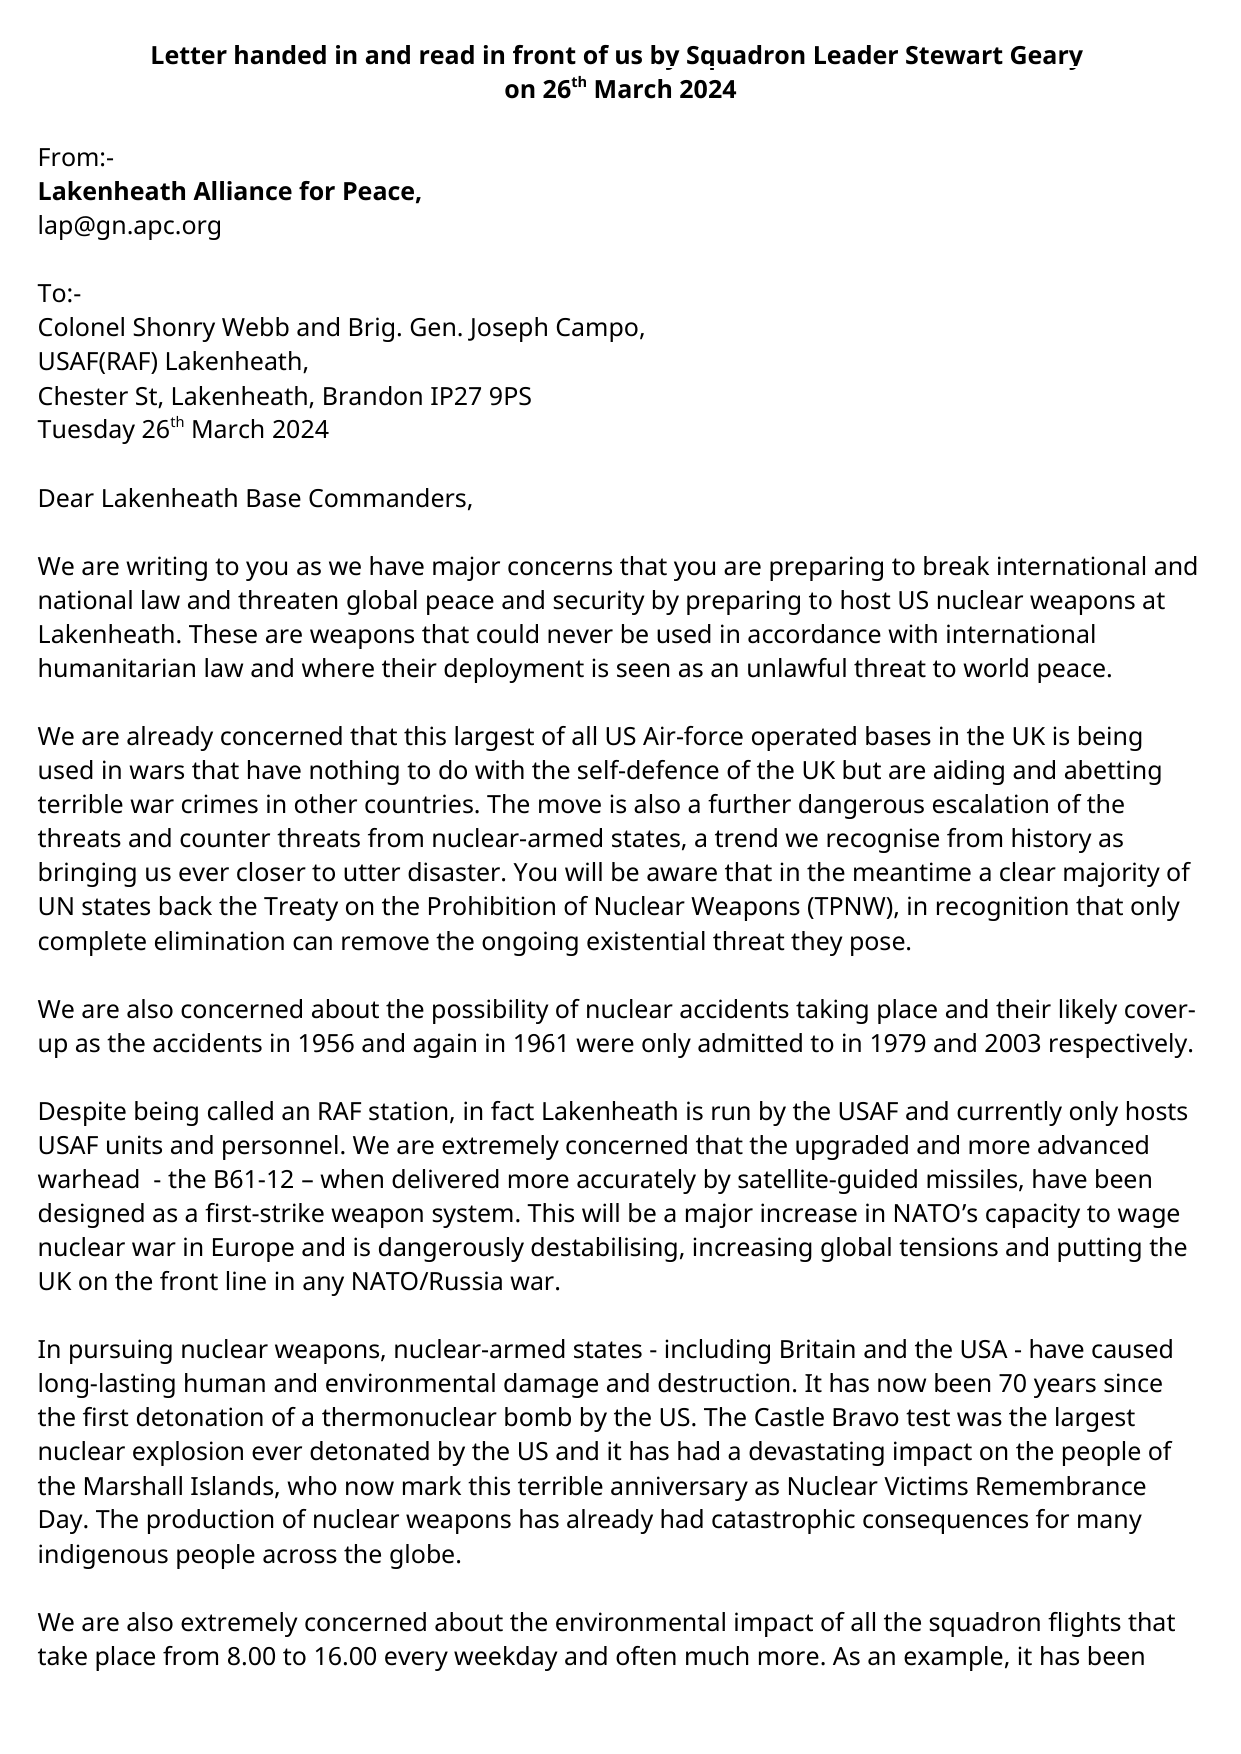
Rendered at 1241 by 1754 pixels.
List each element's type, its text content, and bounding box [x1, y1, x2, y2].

text From:- [37, 140, 1203, 174]
text To:- [37, 276, 1203, 310]
text We are also concerned about the possibility of nuclear accidents taking place and their likely cover-up as the accidents in 1956 and again in 1961 were only admitted to in 1979 and 2003 respectively. [37, 991, 1203, 1059]
text We are also extremely concerned about the environmental impact of all the squadron flights that take place from 8.00 to 16.00 every weekday and often much more. As an example, it has been [37, 1604, 1203, 1672]
text Chester St, Lakenheath, Brandon IP27 9PS [37, 378, 1203, 412]
text USAF(RAF) Lakenheath, [37, 344, 1203, 378]
text lap@gn.apc.org [37, 208, 1203, 242]
text Tuesday 26th March 2024 [37, 412, 1203, 446]
text Lakenheath Alliance for Peace, [37, 174, 1203, 208]
text Despite being called an RAF station, in fact Lakenheath is run by the USAF and currently only hosts USAF units and personnel. We are extremely concerned that the upgraded and more advanced warhead - the B61-12 – when delivered more accurately by satellite-guided missiles, have been designed as a first-strike weapon system. This will be a major increase in NATO’s capacity to wage nuclear war in Europe and is dangerously destabilising, increasing global tensions and putting the UK on the front line in any NATO/Russia war. [37, 1093, 1203, 1298]
text We are writing to you as we have major concerns that you are preparing to break international and national law and threaten global peace and security by preparing to host US nuclear weapons at Lakenheath. These are weapons that could never be used in accordance with international humanitarian law and where their deployment is seen as an unlawful threat to world peace. [37, 548, 1203, 685]
text Letter handed in and read in front of us by Squadron Leader Stewart Geary [37, 37, 1203, 72]
text Dear Lakenheath Base Commanders, [37, 480, 1203, 514]
text We are already concerned that this largest of all US Air-force operated bases in the UK is being used in wars that have nothing to do with the self-defence of the UK but are aiding and abetting terrible war crimes in other countries. The move is also a further dangerous escalation of the threats and counter threats from nuclear-armed states, a trend we recognise from history as bringing us ever closer to utter disaster. You will be aware that in the meantime a clear majority of UN states back the Treaty on the Prohibition of Nuclear Weapons (TPNW), in recognition that only complete elimination can remove the ongoing existential threat they pose. [37, 719, 1203, 957]
text In pursuing nuclear weapons, nuclear-armed states - including Britain and the USA - have caused long-lasting human and environmental damage and destruction. It has now been 70 years since the first detonation of a thermonuclear bomb by the US. The Castle Bravo test was the largest nuclear explosion ever detonated by the US and it has had a devastating impact on the people of the Marshall Islands, who now mark this terrible anniversary as Nuclear Victims Remembrance Day. The production of nuclear weapons has already had catastrophic consequences for many indigenous people across the globe. [37, 1332, 1203, 1570]
text on 26th March 2024 [37, 72, 1203, 106]
text Colonel Shonry Webb and Brig. Gen. Joseph Campo, [37, 310, 1203, 344]
